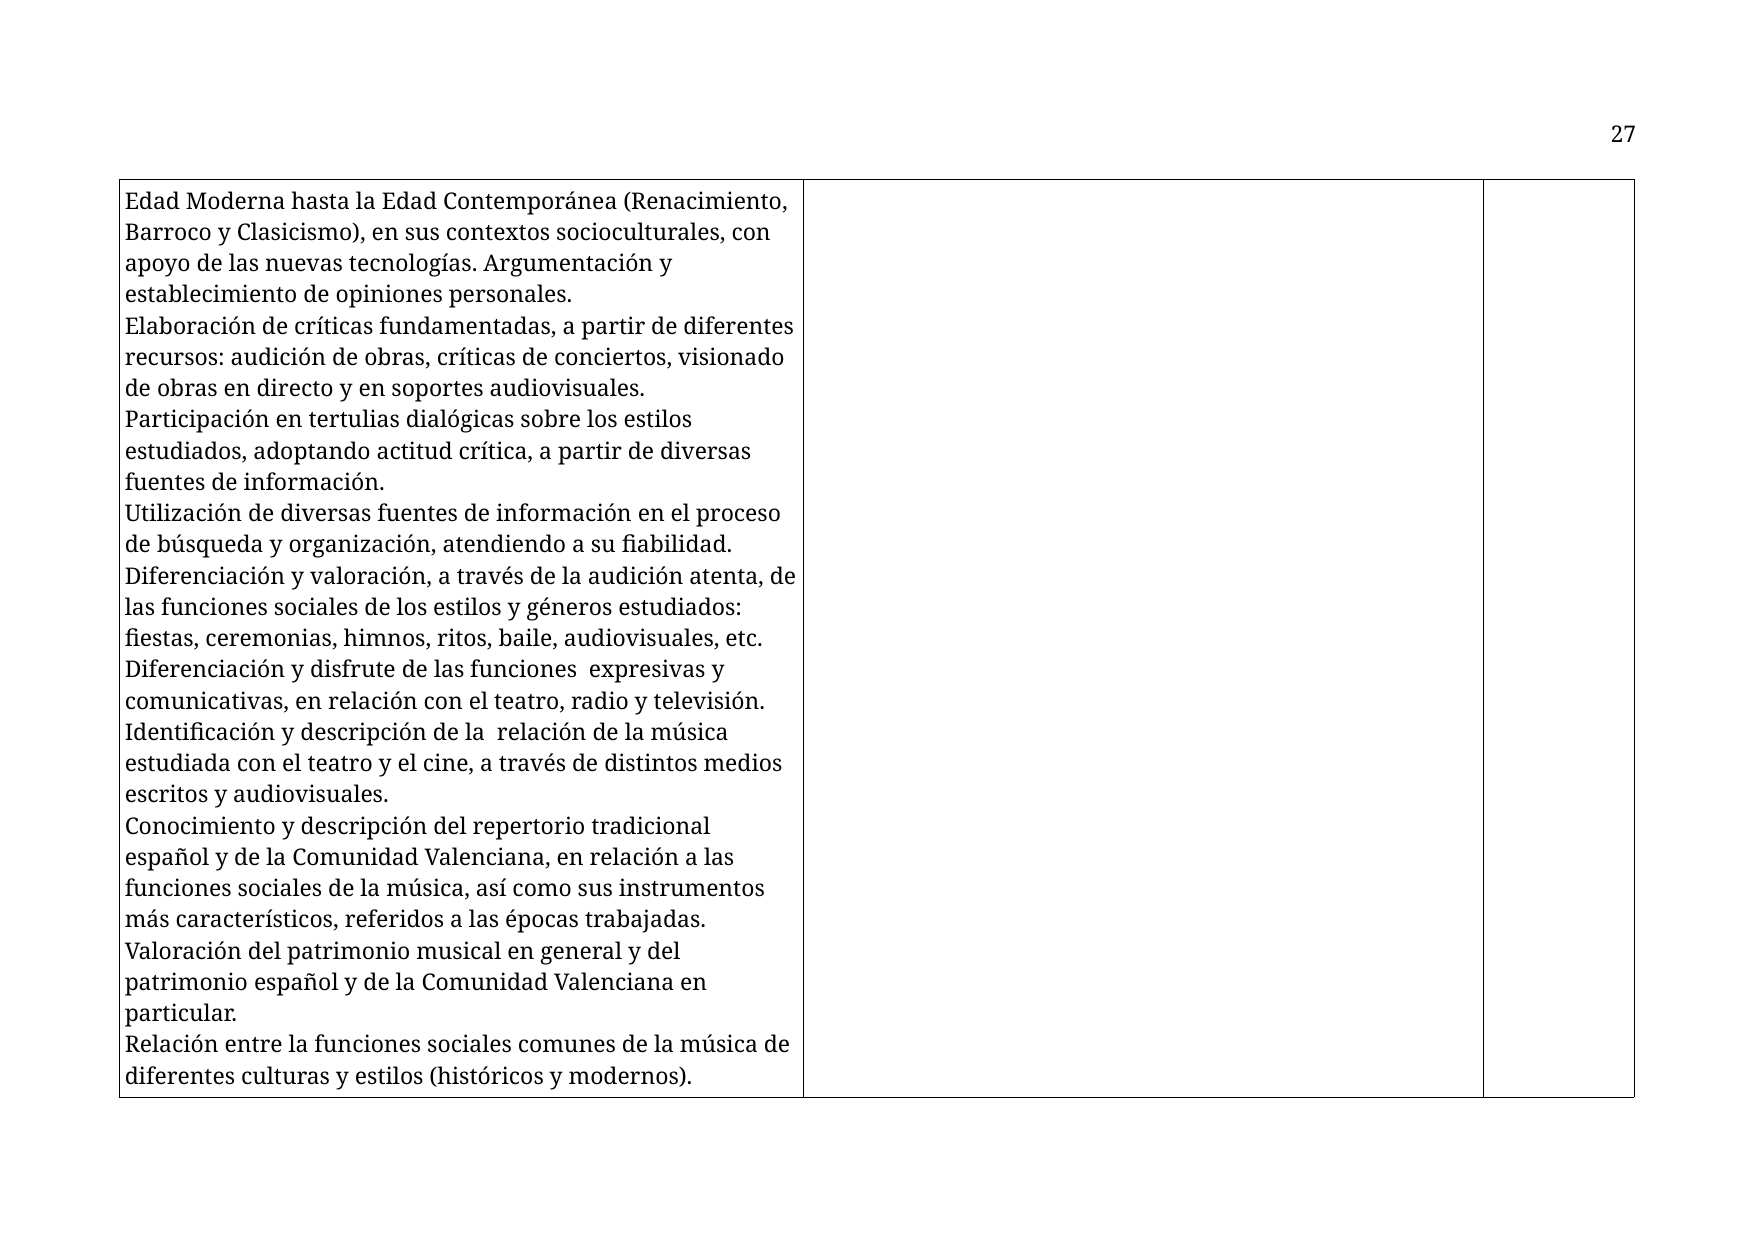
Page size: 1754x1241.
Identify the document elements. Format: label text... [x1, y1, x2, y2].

table_cell [804, 180, 1483, 1097]
table_cell [1484, 180, 1634, 1097]
table_cell Edad Moderna hasta la Edad Contemporánea (Renacimiento, Barroco y Clasicismo), en sus contextos socioculturales, con apoyo de las nuevas tecnologías. Argumentación y establecimiento de opiniones personales. Elaboración de críticas fundamentadas, a partir de diferentes recursos: audición de obras, críticas de conciertos, visionado de obras en directo y en soportes audiovisuales. Participación en tertulias dialógicas sobre los estilos estudiados, adoptando actitud crítica, a partir de diversas fuentes de información. Utilización de diversas fuentes de información en el proceso de búsqueda y organización, atendiendo a su fiabilidad. Diferenciación y valoración, a través de la audición atenta, de las funciones sociales de los estilos y géneros estudiados: fiestas, ceremonias, himnos, ritos, baile, audiovisuales, etc. Diferenciación y disfrute de las funciones expresivas y comunicativas, en relación con el teatro, radio y televisión. Identificación y descripción de la relación de la música estudiada con el teatro y el cine, a través de distintos medios escritos y audiovisuales. Conocimiento y descripción del repertorio tradicional español y de la Comunidad Valenciana, en relación a las funciones sociales de la música, así como sus instrumentos más característicos, referidos a las épocas trabajadas. Valoración del patrimonio musical en general y del patrimonio español y de la Comunidad Valenciana en particular. Relación entre la funciones sociales comunes de la música de diferentes culturas y estilos (históricos y modernos). [120, 180, 803, 1097]
